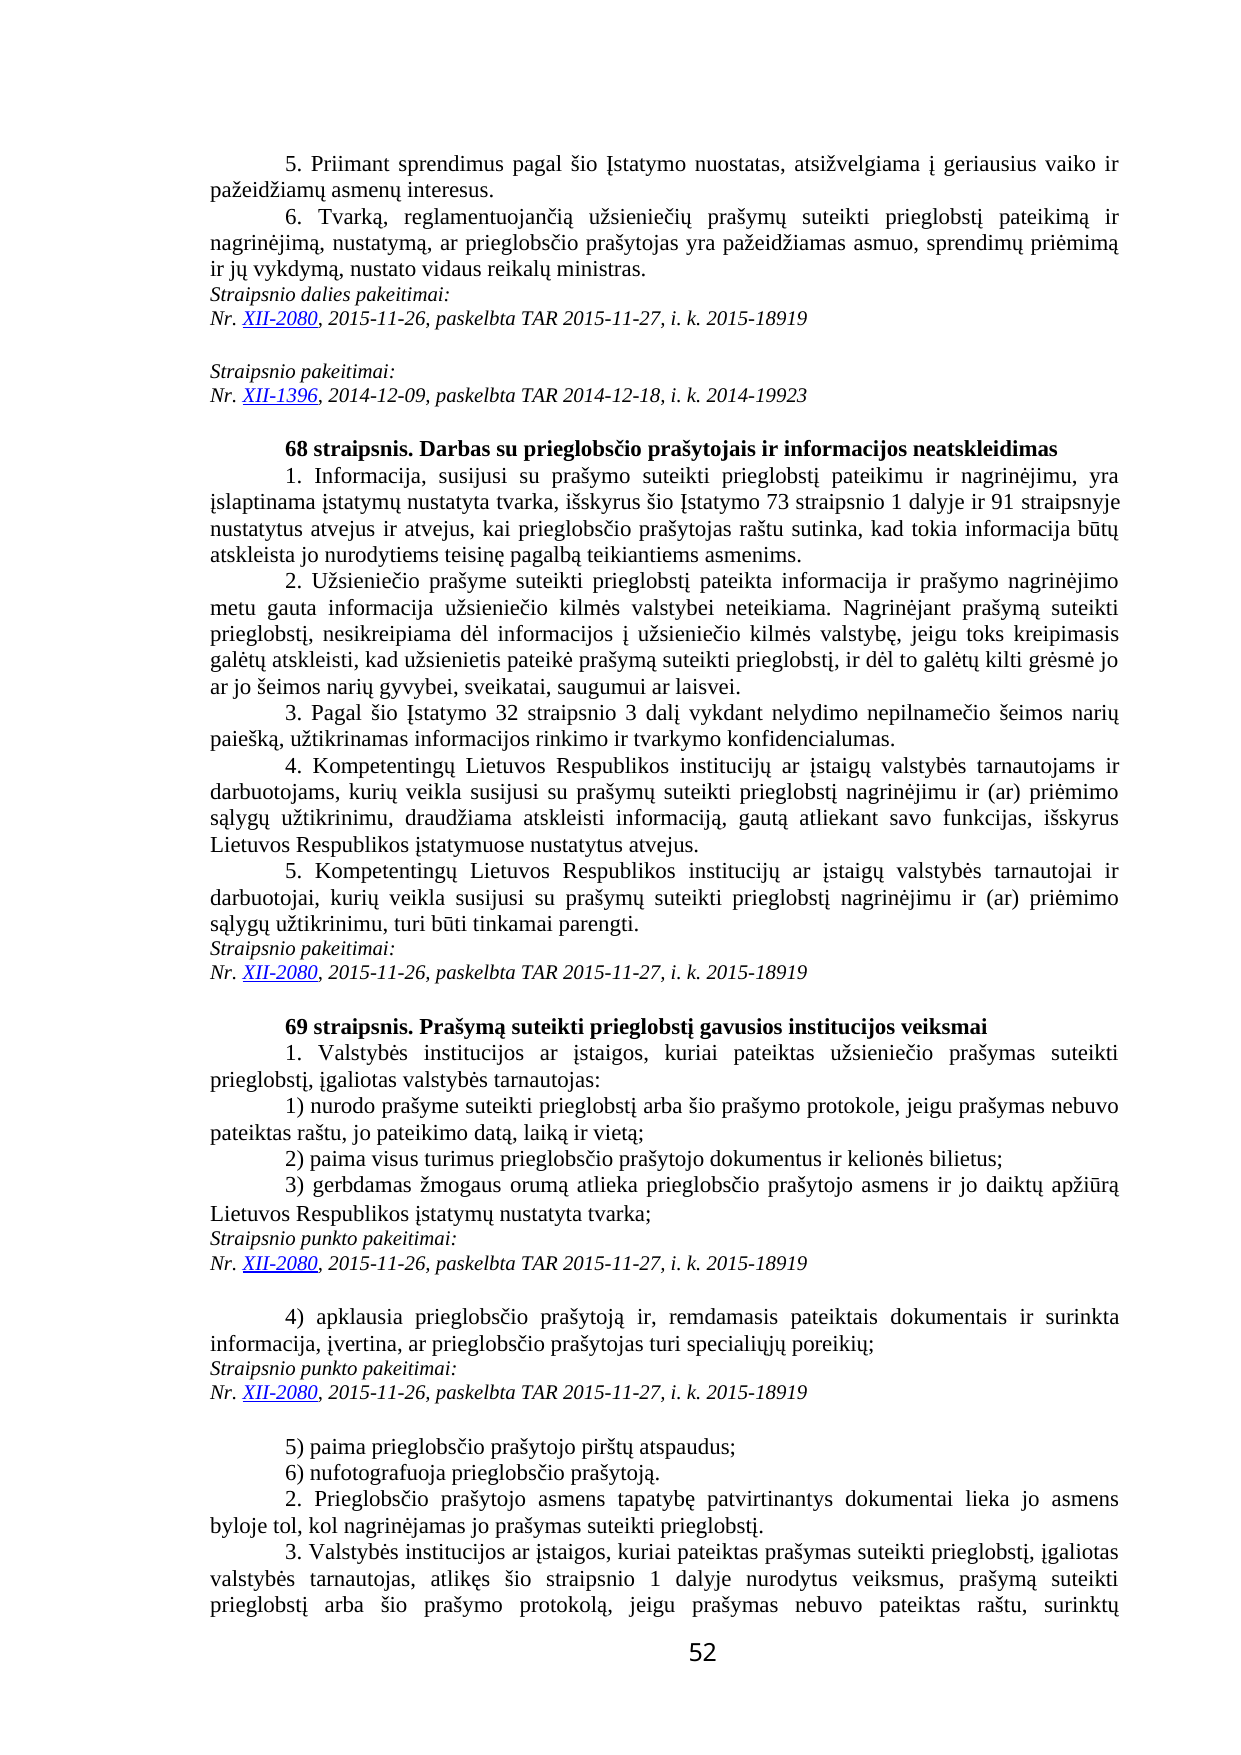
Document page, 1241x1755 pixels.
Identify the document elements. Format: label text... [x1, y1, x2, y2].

text Straipsnio pakeitimai: [210, 359, 1120, 383]
text Straipsnio punkto pakeitimai: [210, 1356, 1120, 1380]
text 5. Priimant sprendimus pagal šio Įstatymo nuostatas, atsižvelgiama į geriausius vaiko ir pažeidžiamų asmenų interesus. [210, 150, 1120, 203]
text 2. Užsieniečio prašyme suteikti prieglobstį pateikta informacija ir prašymo nagrinėjimo metu gauta informacija užsieniečio kilmės valstybei neteikiama. Nagrinėjant prašymą suteikti prieglobstį, nesikreipiama dėl informacijos į užsieniečio kilmės valstybę, jeigu toks kreipimasis galėtų atskleisti, kad užsienietis pateikė prašymą suteikti prieglobstį, ir dėl to galėtų kilti grėsmė jo ar jo šeimos narių gyvybei, sveikatai, saugumui ar laisvei. [210, 567, 1120, 699]
text 5. Kompetentingų Lietuvos Respublikos institucijų ar įstaigų valstybės tarnautojai ir darbuotojai, kurių veikla susijusi su prašymų suteikti prieglobstį nagrinėjimu ir (ar) priėmimo sąlygų užtikrinimu, turi būti tinkamai parengti. [210, 857, 1120, 936]
text Straipsnio pakeitimai: [210, 936, 1120, 960]
text Straipsnio dalies pakeitimai: [210, 282, 1120, 306]
text 3) gerbdamas žmogaus orumą atlieka prieglobsčio prašytojo asmens ir jo daiktų apžiūrą Lietuvos Respublikos įstatymų nustatyta tvarka; [210, 1171, 1120, 1226]
text Nr. XII-2080, 2015-11-26, paskelbta TAR 2015-11-27, i. k. 2015-18919 [210, 1250, 1120, 1274]
text Nr. XII-2080, 2015-11-26, paskelbta TAR 2015-11-27, i. k. 2015-18919 [210, 960, 1120, 984]
text 2. Prieglobsčio prašytojo asmens tapatybę patvirtinantys dokumentai lieka jo asmens byloje tol, kol nagrinėjamas jo prašymas suteikti prieglobstį. [210, 1486, 1120, 1538]
text Straipsnio punkto pakeitimai: [210, 1226, 1120, 1250]
text 5) paima prieglobsčio prašytojo pirštų atspaudus; [210, 1433, 1120, 1459]
text 3. Valstybės institucijos ar įstaigos, kuriai pateiktas prašymas suteikti prieglobstį, įgaliotas valstybės tarnautojas, atlikęs šio straipsnio 1 dalyje nurodytus veiksmus, prašymą suteikti prieglobstį arba šio prašymo protokolą, jeigu prašymas nebuvo pateiktas raštu, surinktų [210, 1538, 1120, 1617]
text 1. Valstybės institucijos ar įstaigos, kuriai pateiktas užsieniečio prašymas suteikti prieglobstį, įgaliotas valstybės tarnautojas: [210, 1039, 1120, 1092]
text 2) paima visus turimus prieglobsčio prašytojo dokumentus ir kelionės bilietus; [210, 1145, 1120, 1171]
text Nr. XII-2080, 2015-11-26, paskelbta TAR 2015-11-27, i. k. 2015-18919 [210, 1380, 1120, 1404]
text 4) apklausia prieglobsčio prašytoją ir, remdamasis pateiktais dokumentais ir surinkta informacija, įvertina, ar prieglobsčio prašytojas turi specialiųjų poreikių; [210, 1303, 1120, 1356]
text 6) nufotografuoja prieglobsčio prašytoją. [210, 1459, 1120, 1486]
text Nr. XII-1396, 2014-12-09, paskelbta TAR 2014-12-18, i. k. 2014-19923 [210, 383, 1120, 407]
text 1. Informacija, susijusi su prašymo suteikti prieglobstį pateikimu ir nagrinėjimu, yra įslaptinama įstatymų nustatyta tvarka, išskyrus šio Įstatymo 73 straipsnio 1 dalyje ir 91 straipsnyje nustatytus atvejus ir atvejus, kai prieglobsčio prašytojas raštu sutinka, kad tokia informacija būtų atskleista jo nurodytiems teisinę pagalbą teikiantiems asmenims. [210, 462, 1120, 567]
text 1) nurodo prašyme suteikti prieglobstį arba šio prašymo protokole, jeigu prašymas nebuvo pateiktas raštu, jo pateikimo datą, laiką ir vietą; [210, 1092, 1120, 1145]
text 4. Kompetentingų Lietuvos Respublikos institucijų ar įstaigų valstybės tarnautojams ir darbuotojams, kurių veikla susijusi su prašymų suteikti prieglobstį nagrinėjimu ir (ar) priėmimo sąlygų užtikrinimu, draudžiama atskleisti informaciją, gautą atliekant savo funkcijas, išskyrus Lietuvos Respublikos įstatymuose nustatytus atvejus. [210, 752, 1120, 857]
text 6. Tvarką, reglamentuojančią užsieniečių prašymų suteikti prieglobstį pateikimą ir nagrinėjimą, nustatymą, ar prieglobsčio prašytojas yra pažeidžiamas asmuo, sprendimų priėmimą ir jų vykdymą, nustato vidaus reikalų ministras. [210, 203, 1120, 282]
text 68 straipsnis. Darbas su prieglobsčio prašytojais ir informacijos neatskleidimas [210, 436, 1120, 462]
text 3. Pagal šio Įstatymo 32 straipsnio 3 dalį vykdant nelydimo nepilnamečio šeimos narių paiešką, užtikrinamas informacijos rinkimo ir tvarkymo konfidencialumas. [210, 699, 1120, 752]
subtitle 69 straipsnis. Prašymą suteikti prieglobstį gavusios institucijos veiksmai [210, 1013, 1120, 1039]
text Nr. XII-2080, 2015-11-26, paskelbta TAR 2015-11-27, i. k. 2015-18919 [210, 306, 1120, 330]
